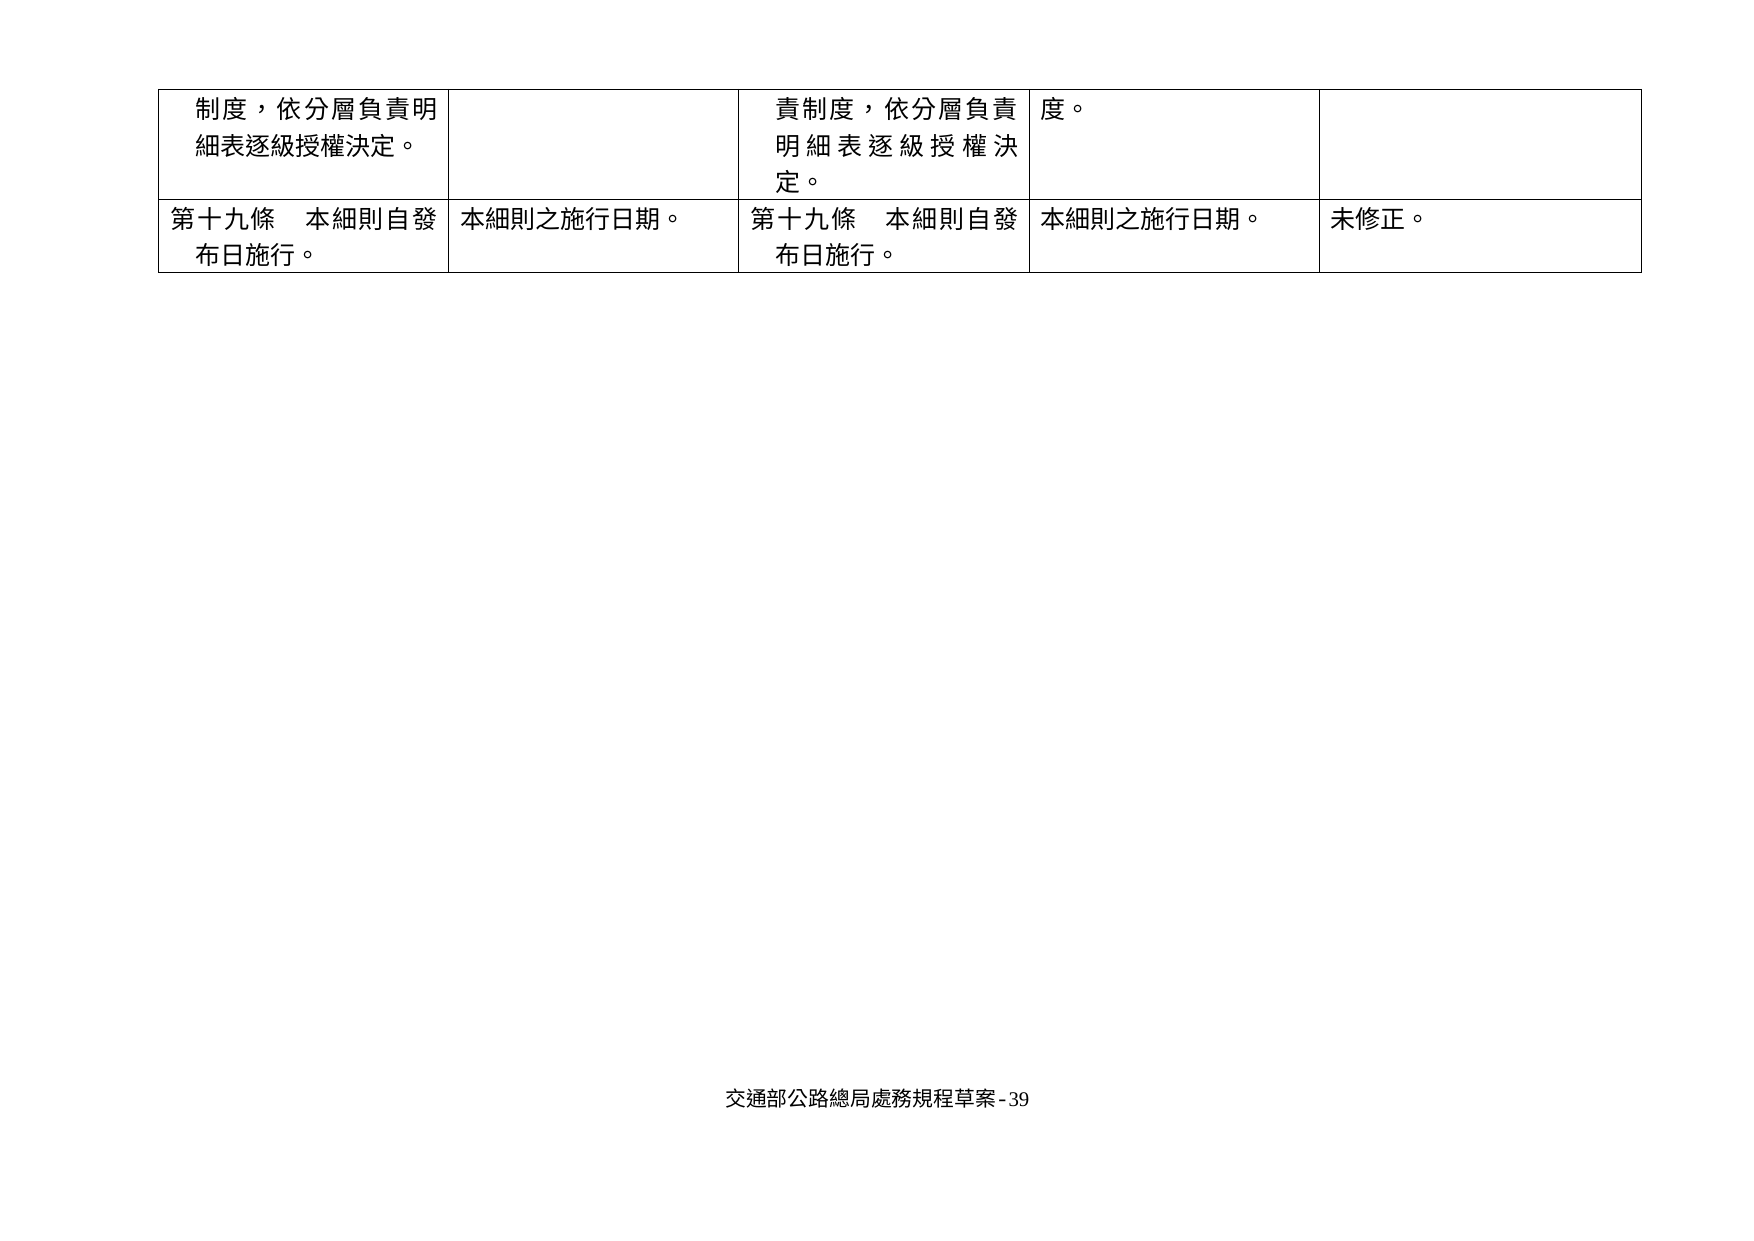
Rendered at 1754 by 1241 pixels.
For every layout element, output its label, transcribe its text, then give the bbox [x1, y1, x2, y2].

table_cell 第十九條 本細則自發布日施行。 [159, 200, 448, 272]
table_cell [449, 90, 738, 198]
table_cell 本細則之施行日期。 [1030, 200, 1319, 272]
table_cell 制度，依分層負責明細表逐級授權決定。 [159, 90, 448, 198]
table_cell 本細則之施行日期。 [449, 200, 738, 272]
table_cell [1320, 90, 1641, 198]
table_cell 度。 [1030, 90, 1319, 198]
table_cell 未修正。 [1320, 200, 1641, 272]
table_cell 第十九條 本細則自發布日施行。 [739, 200, 1029, 272]
table_cell 責制度，依分層負責明細表逐級授權決定。 [739, 90, 1029, 198]
